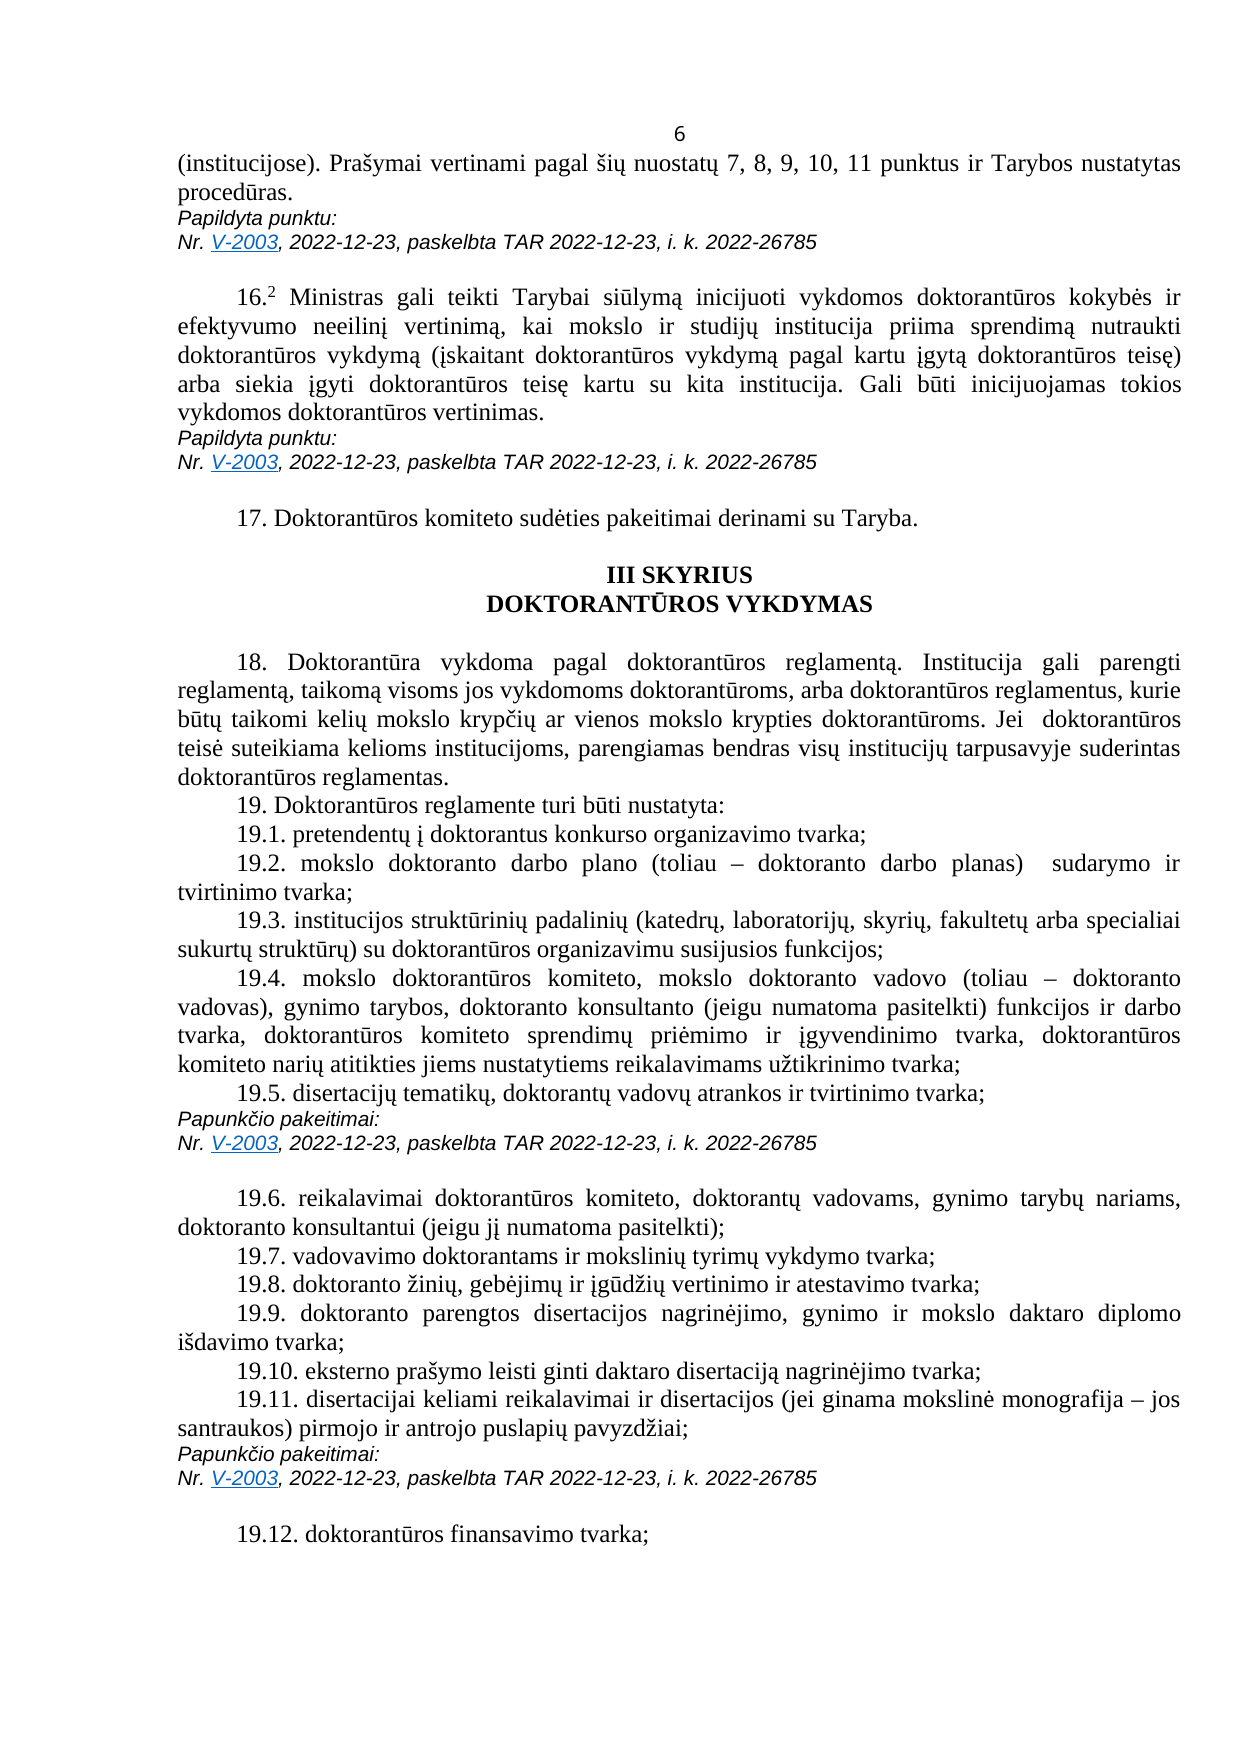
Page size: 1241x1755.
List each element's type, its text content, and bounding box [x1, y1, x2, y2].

text DOKTORANTŪROS VYKDYMAS [177, 589, 1182, 618]
text 19.8. doktoranto žinių, gebėjimų ir įgūdžių vertinimo ir atestavimo tvarka; [177, 1269, 1182, 1298]
text 19. Doktorantūros reglamente turi būti nustatyta: [177, 790, 1182, 819]
text Nr. V-2003, 2022-12-23, paskelbta TAR 2022-12-23, i. k. 2022-26785 [177, 1466, 1182, 1490]
text Nr. V-2003, 2022-12-23, paskelbta TAR 2022-12-23, i. k. 2022-26785 [177, 1131, 1182, 1154]
text 19.2. mokslo doktoranto darbo plano (toliau – doktoranto darbo planas) sudarymo ir tvirtinimo tvarka; [177, 848, 1182, 905]
text Papildyta punktu: [177, 426, 1182, 450]
text 19.6. reikalavimai doktorantūros komiteto, doktorantų vadovams, gynimo tarybų nariams, doktoranto konsultantui (jeigu jį numatoma pasitelkti); [177, 1183, 1182, 1241]
text Papildyta punktu: [177, 206, 1182, 230]
text 19.10. eksterno prašymo leisti ginti daktaro disertaciją nagrinėjimo tvarka; [177, 1356, 1182, 1384]
text 19.3. institucijos struktūrinių padalinių (katedrų, laboratorijų, skyrių, fakultetų arba specialiai sukurtų struktūrų) su doktorantūros organizavimu susijusios funkcijos; [177, 905, 1182, 963]
text 19.12. doktorantūros finansavimo tvarka; [177, 1519, 1182, 1547]
text 19.11. disertacijai keliami reikalavimai ir disertacijos (jei ginama mokslinė monografija – jos santraukos) pirmojo ir antrojo puslapių pavyzdžiai; [177, 1384, 1182, 1442]
text 16.2 Ministras gali teikti Tarybai siūlymą inicijuoti vykdomos doktorantūros kokybės ir efektyvumo neeilinį vertinimą, kai mokslo ir studijų institucija priima sprendimą nutraukti doktorantūros vykdymą (įskaitant doktorantūros vykdymą pagal kartu įgytą doktorantūros teisę) arba siekia įgyti doktorantūros teisę kartu su kita institucija. Gali būti inicijuojamas tokios vykdomos doktorantūros vertinimas. [177, 282, 1182, 426]
text 19.4. mokslo doktorantūros komiteto, mokslo doktoranto vadovo (toliau – doktoranto vadovas), gynimo tarybos, doktoranto konsultanto (jeigu numatoma pasitelkti) funkcijos ir darbo tvarka, doktorantūros komiteto sprendimų priėmimo ir įgyvendinimo tvarka, doktorantūros komiteto narių atitikties jiems nustatytiems reikalavimams užtikrinimo tvarka; [177, 963, 1182, 1078]
text 17. Doktorantūros komiteto sudėties pakeitimai derinami su Taryba. [177, 503, 1182, 532]
text 19.1. pretendentų į doktorantus konkurso organizavimo tvarka; [177, 819, 1182, 848]
text Papunkčio pakeitimai: [177, 1107, 1182, 1131]
text 19.5. disertacijų tematikų, doktorantų vadovų atrankos ir tvirtinimo tvarka; [177, 1078, 1182, 1107]
text Nr. V-2003, 2022-12-23, paskelbta TAR 2022-12-23, i. k. 2022-26785 [177, 450, 1182, 474]
text 19.9. doktoranto parengtos disertacijos nagrinėjimo, gynimo ir mokslo daktaro diplomo išdavimo tvarka; [177, 1298, 1182, 1356]
text (institucijose). Prašymai vertinami pagal šių nuostatų 7, 8, 9, 10, 11 punktus ir Tarybos nustatytas procedūras. [177, 148, 1182, 206]
text III SKYRIUS [177, 560, 1182, 589]
text Nr. V-2003, 2022-12-23, paskelbta TAR 2022-12-23, i. k. 2022-26785 [177, 230, 1182, 254]
text Papunkčio pakeitimai: [177, 1442, 1182, 1466]
text 18. Doktorantūra vykdoma pagal doktorantūros reglamentą. Institucija gali parengti reglamentą, taikomą visoms jos vykdomoms doktorantūroms, arba doktorantūros reglamentus, kurie būtų taikomi kelių mokslo krypčių ar vienos mokslo krypties doktorantūroms. Jei doktorantūros teisė suteikiama kelioms institucijoms, parengiamas bendras visų institucijų tarpusavyje suderintas doktorantūros reglamentas. [177, 647, 1182, 790]
text 19.7. vadovavimo doktorantams ir mokslinių tyrimų vykdymo tvarka; [177, 1241, 1182, 1269]
